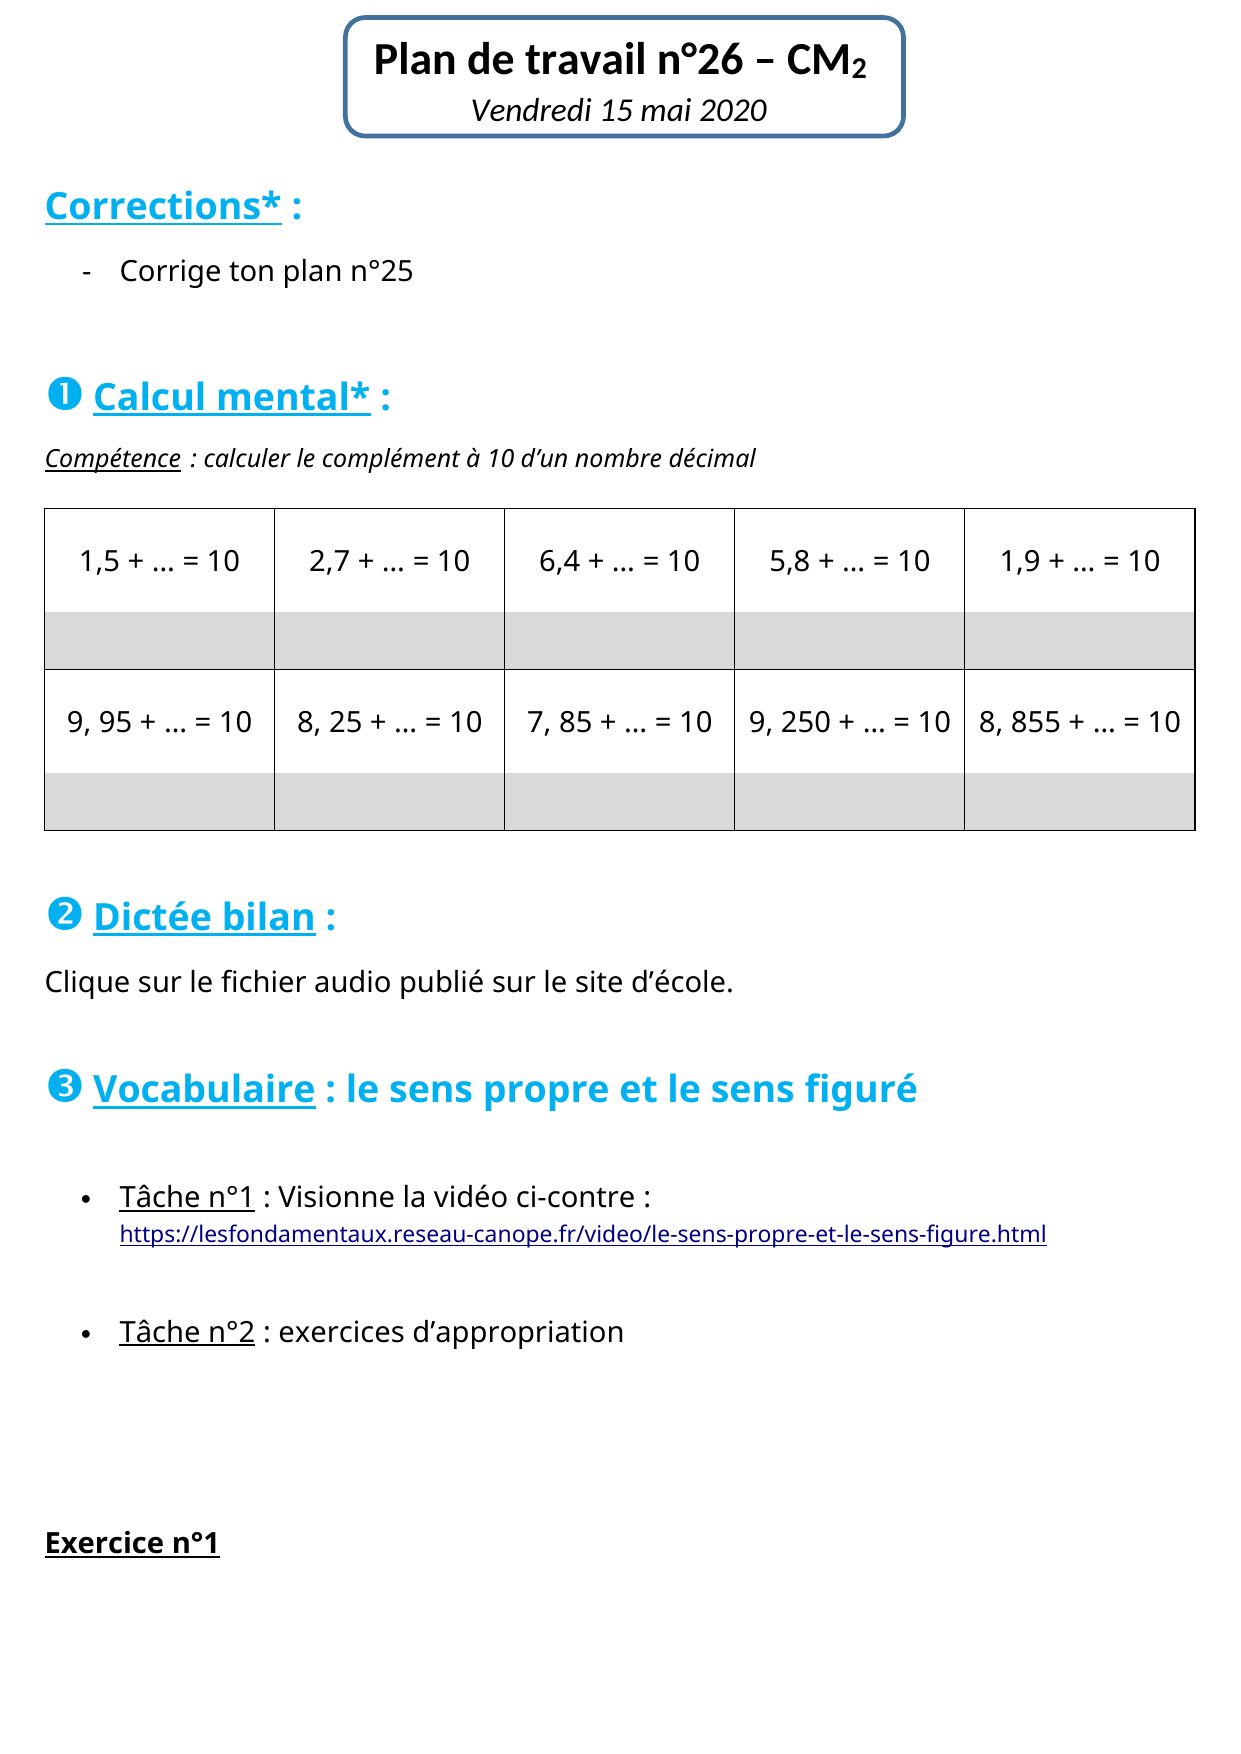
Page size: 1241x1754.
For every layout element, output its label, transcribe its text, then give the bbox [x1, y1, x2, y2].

table_cell [275, 773, 504, 830]
text Plan de travail n°26 – CM2 [348, 29, 901, 86]
list Corrige ton plan n°25 [82, 251, 1196, 290]
text  Dictée bilan : [44, 890, 1196, 941]
table_header 6,4 + … = 10 [505, 509, 734, 612]
list Tâche n°2 : exercices d’appropriation [82, 1311, 1196, 1351]
text  Calcul mental* : [44, 370, 1196, 421]
text [905, 29, 1196, 86]
table_cell 9, 250 + … = 10 [735, 670, 964, 773]
text [44, 29, 344, 86]
table_cell [735, 612, 964, 669]
table_cell [45, 612, 274, 669]
table_cell [965, 612, 1194, 669]
text [902, 89, 1196, 130]
table_cell 8, 855 + … = 10 [965, 670, 1194, 773]
text Compétence : calculer le complément à 10 d’un nombre décimal [44, 441, 1196, 475]
table_header 2,7 + … = 10 [275, 509, 504, 612]
text Vendredi 15 mai 2020 [348, 89, 901, 130]
table_cell [505, 773, 734, 830]
table_header 1,9 + … = 10 [965, 509, 1194, 612]
list Tâche n°1 : Visionne la vidéo ci-contre : https://lesfondamentaux.reseau-canope.fr/video/le-sens-propre-et-le-sens-figure.html [82, 1176, 1196, 1249]
table_cell [735, 773, 964, 830]
text Clique sur le fichier audio publié sur le site d’école. [44, 961, 1196, 1001]
table_header 1,5 + … = 10 [45, 509, 274, 612]
table_cell [965, 773, 1194, 830]
table_cell [45, 773, 274, 830]
text Exercice n°1 [44, 1523, 1196, 1562]
table_cell 8, 25 + … = 10 [275, 670, 504, 773]
table_header 5,8 + … = 10 [735, 509, 964, 612]
table_cell [505, 612, 734, 669]
text [44, 89, 347, 130]
table_cell 7, 85 + … = 10 [505, 670, 734, 773]
text Corrections* : [44, 179, 1196, 231]
table_cell [275, 612, 504, 669]
table_cell 9, 95 + … = 10 [45, 670, 274, 773]
text  Vocabulaire : le sens propre et le sens figuré [44, 1063, 1196, 1114]
